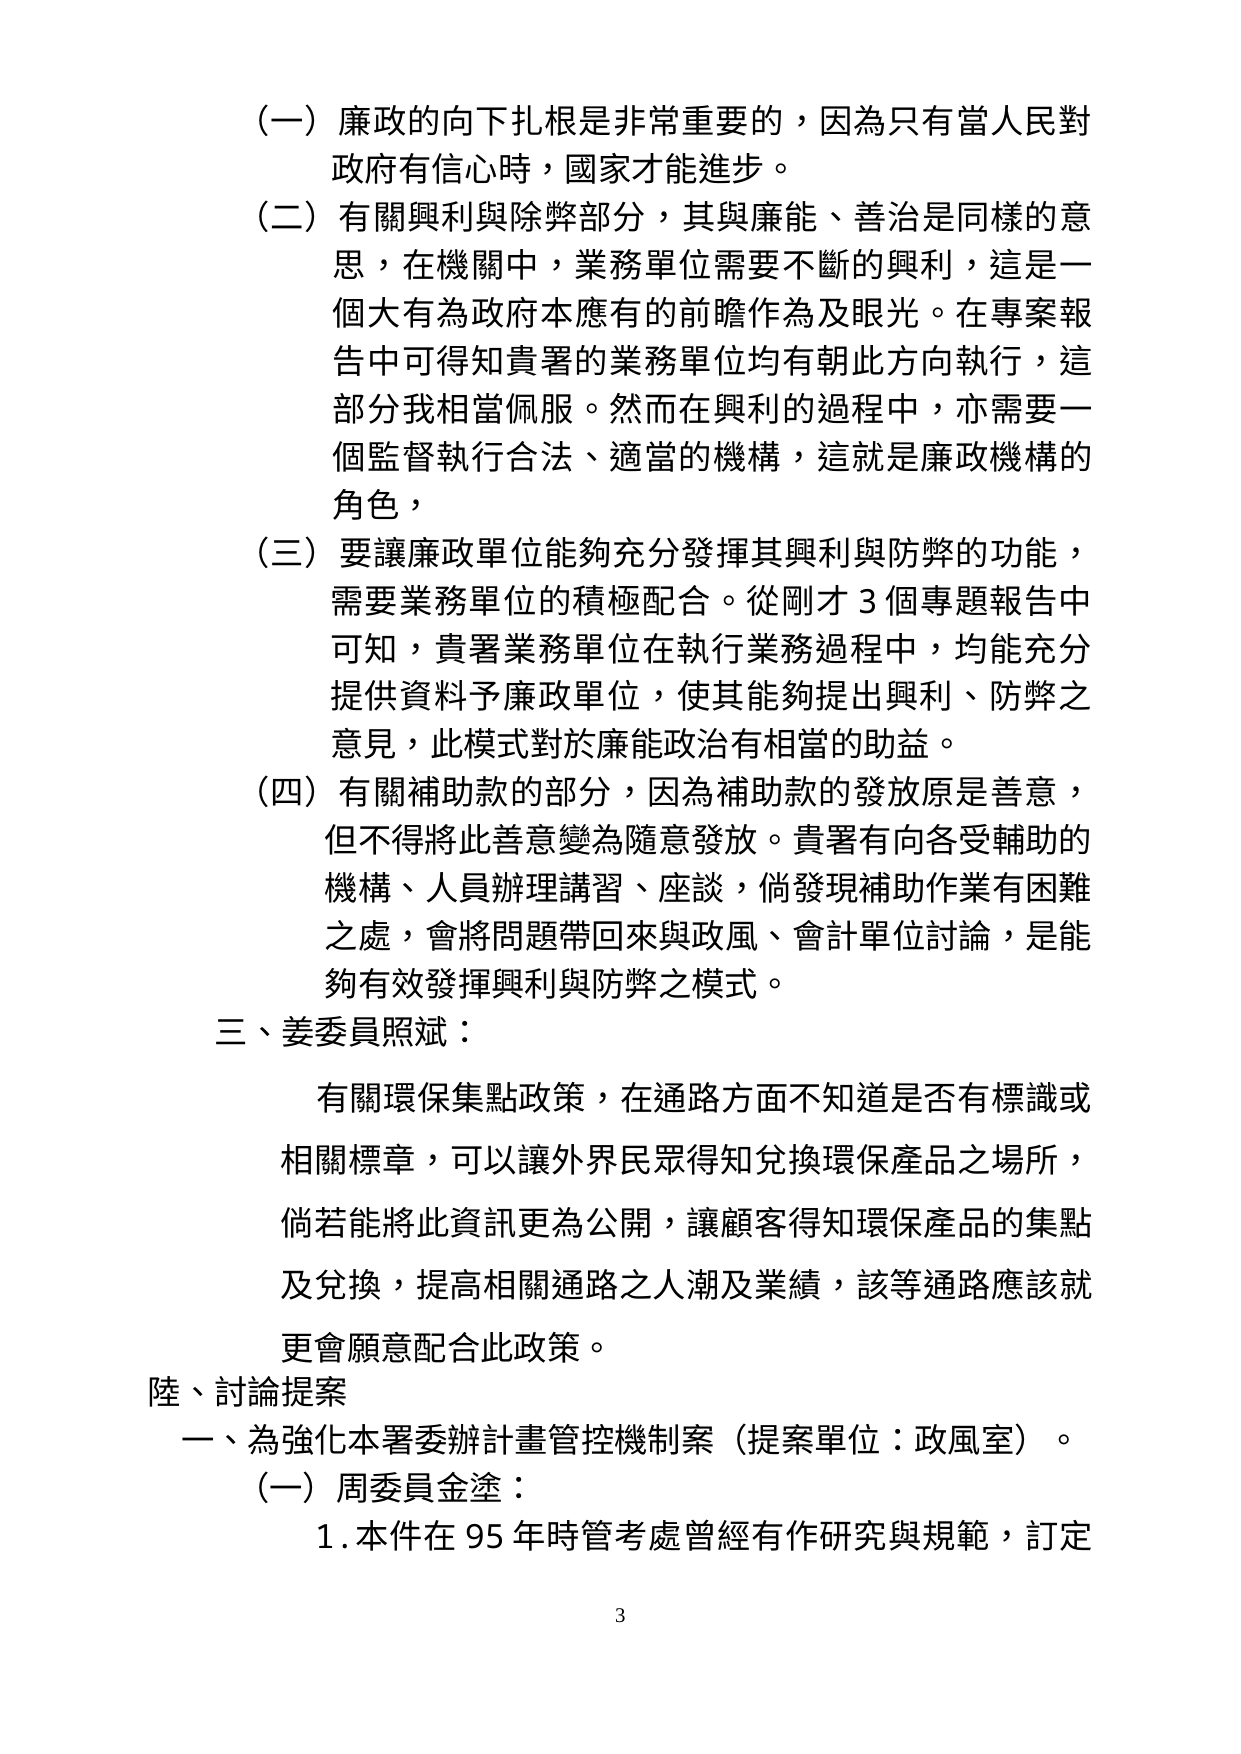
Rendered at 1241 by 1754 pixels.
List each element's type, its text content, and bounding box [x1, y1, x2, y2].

text 有關環保集點政策，在通路方面不知道是否有標識或相關標章，可以讓外界民眾得知兌換環保產品之場所，倘若能將此資訊更為公開，讓顧客得知環保產品的集點及兌換，提高相關通路之人潮及業績，該等通路應該就更會願意配合此政策。 [280, 1054, 1092, 1366]
text （一）周委員金塗： [148, 1462, 1092, 1510]
text 三、姜委員照斌： [214, 1006, 1092, 1054]
text 1.本件在95年時管考處曾經有作研究與規範，訂定 [314, 1510, 1092, 1558]
text （四）有關補助款的部分，因為補助款的發放原是善意，但不得將此善意變為隨意發放。貴署有向各受輔助的機構、人員辦理講習、座談，倘發現補助作業有困難之處，會將問題帶回來與政風、會計單位討論，是能夠有效發揮興利與防弊之模式。 [236, 766, 1092, 1006]
text （二）有關興利與除弊部分，其與廉能、善治是同樣的意思，在機關中，業務單位需要不斷的興利，這是一個大有為政府本應有的前瞻作為及眼光。在專案報告中可得知貴署的業務單位均有朝此方向執行，這部分我相當佩服。然而在興利的過程中，亦需要一個監督執行合法、適當的機構，這就是廉政機構的角色， [236, 191, 1092, 527]
text 一、為強化本署委辦計畫管控機制案（提案單位：政風室）。 [148, 1414, 1092, 1462]
text （一）廉政的向下扎根是非常重要的，因為只有當人民對政府有信心時，國家才能進步。 [236, 96, 1092, 191]
text 陸、討論提案 [148, 1366, 1092, 1414]
text （三）要讓廉政單位能夠充分發揮其興利與防弊的功能，需要業務單位的積極配合。從剛才3個專題報告中可知，貴署業務單位在執行業務過程中，均能充分提供資料予廉政單位，使其能夠提出興利、防弊之意見，此模式對於廉能政治有相當的助益。 [236, 527, 1092, 766]
